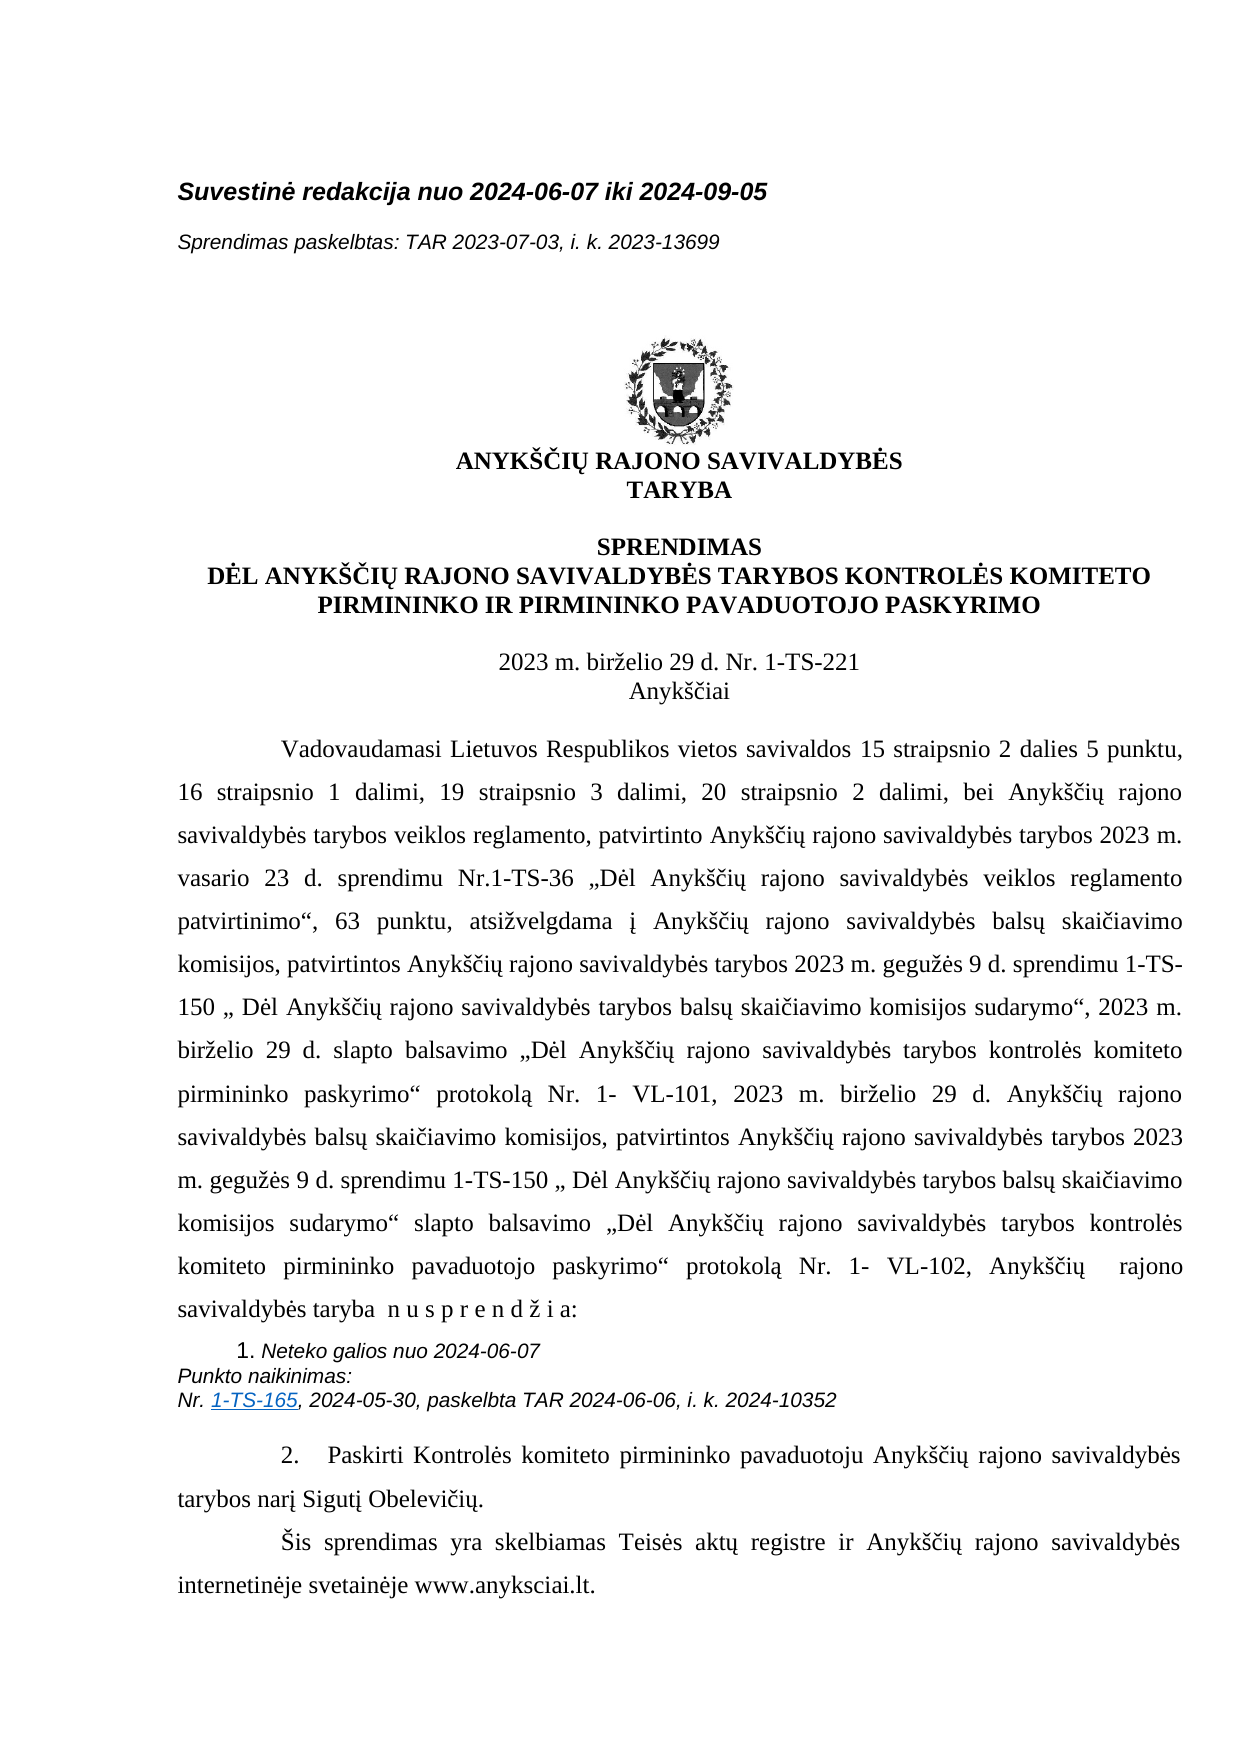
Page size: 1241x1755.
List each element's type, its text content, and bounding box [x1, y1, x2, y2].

text Sprendimas paskelbtas: TAR 2023-07-03, i. k. 2023-13699 [177, 230, 1181, 254]
text Punkto naikinimas: [177, 1364, 1181, 1388]
text Anykščiai [177, 676, 1181, 705]
text Šis sprendimas yra skelbiamas Teisės aktų registre ir Anykščių rajono savivaldybės internetinėje svetainėje www.anyksciai.lt. [177, 1527, 1181, 1599]
text ANYKŠČIŲ RAJONO SAVIVALDYBĖS [177, 446, 1181, 475]
text 2. Paskirti Kontrolės komiteto pirmininko pavaduotoju Anykščių rajono savivaldybės tarybos narį Sigutį Obelevičių. [177, 1441, 1181, 1512]
text 1. Neteko galios nuo 2024-06-07 [177, 1337, 1181, 1364]
text Nr. 1-TS-165, 2024-05-30, paskelbta TAR 2024-06-06, i. k. 2024-10352 [177, 1388, 1181, 1412]
text TARYBA [177, 475, 1181, 504]
text Vadovaudamasi Lietuvos Respublikos vietos savivaldos 15 straipsnio 2 dalies 5 punktu, 16 straipsnio 1 dalimi, 19 straipsnio 3 dalimi, 20 straipsnio 2 dalimi, bei Anykščių rajono savivaldybės tarybos veiklos reglamento, patvirtinto Anykščių rajono savivaldybės tarybos 2023 m. vasario 23 d. sprendimu Nr.1-TS-36 „Dėl Anykščių rajono savivaldybės veiklos reglamento patvirtinimo“, 63 punktu, atsižvelgdama į Anykščių rajono savivaldybės balsų skaičiavimo komisijos, patvirtintos Anykščių rajono savivaldybės tarybos 2023 m. gegužės 9 d. sprendimu 1-TS-150 „ Dėl Anykščių rajono savivaldybės tarybos balsų skaičiavimo komisijos sudarymo“, 2023 m. birželio 29 d. slapto balsavimo „Dėl Anykščių rajono savivaldybės tarybos kontrolės komiteto pirmininko paskyrimo“ protokolą Nr. 1- VL-101, 2023 m. birželio 29 d. Anykščių rajono savivaldybės balsų skaičiavimo komisijos, patvirtintos Anykščių rajono savivaldybės tarybos 2023 m. gegužės 9 d. sprendimu 1-TS-150 „ Dėl Anykščių rajono savivaldybės tarybos balsų skaičiavimo komisijos sudarymo“ slapto balsavimo „Dėl Anykščių rajono savivaldybės tarybos kontrolės komiteto pirmininko pavaduotojo paskyrimo“ protokolą Nr. 1- VL-102, Anykščių rajono savivaldybės taryba n u s p r e n d ž i a: [177, 734, 1183, 1323]
text 2023 m. birželio 29 d. Nr. 1-TS-221 [177, 647, 1181, 676]
text SPRENDIMAS [177, 532, 1181, 561]
text Suvestinė redakcija nuo 2024-06-07 iki 2024-09-05 [177, 177, 1181, 206]
text DĖL ANYKŠČIŲ RAJONO SAVIVALDYBĖS TARYBOS KONTROLĖS KOMITETO PIRMININKO IR PIRMININKO PAVADUOTOJO PASKYRIMO [177, 561, 1181, 619]
